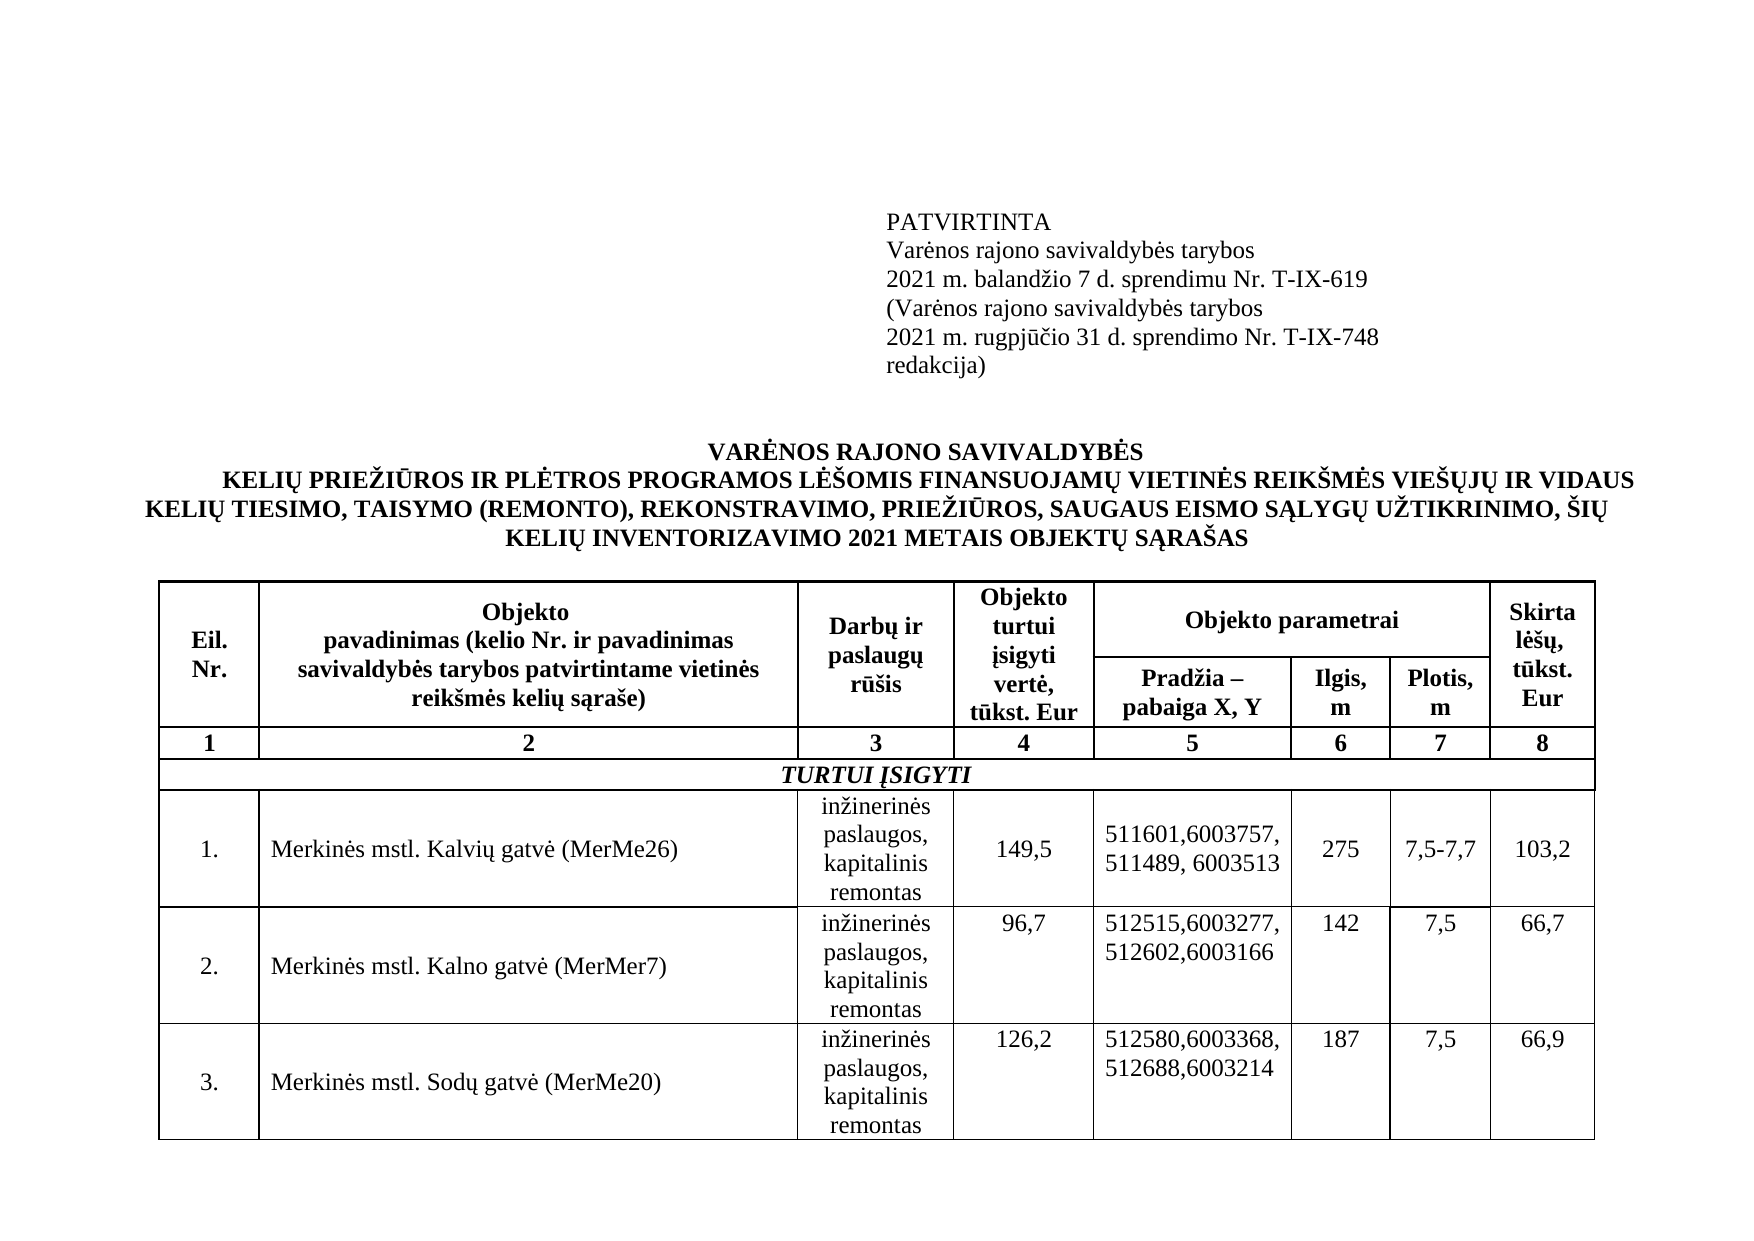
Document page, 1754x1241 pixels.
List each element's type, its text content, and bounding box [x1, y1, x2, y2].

table_cell 3 [799, 728, 953, 757]
table_cell 103,2 [1491, 791, 1594, 906]
table_cell 3. [160, 1024, 258, 1139]
text Varėnos rajono savivaldybės tarybos [886, 235, 1636, 264]
table_header Skirta lėšų, tūkst. Eur [1491, 583, 1594, 726]
table_cell 96,7 [954, 907, 1093, 1023]
table_cell TURTUI ĮSIGYTI [160, 760, 1594, 789]
table_cell 142 [1292, 907, 1389, 1023]
table_cell Ilgis, m [1292, 658, 1389, 726]
table_cell Merkinės mstl. Kalno gatvė (MerMer7) [260, 908, 797, 1023]
table_cell 7,5 [1391, 1024, 1490, 1139]
table_cell 275 [1292, 791, 1390, 906]
table_cell Pradžia – pabaiga X, Y [1095, 658, 1290, 726]
table_cell 66,9 [1491, 1024, 1594, 1139]
table_cell 2. [160, 908, 258, 1023]
table_cell 511601,6003757, 511489, 6003513 [1094, 791, 1291, 906]
table_cell 66,7 [1491, 907, 1594, 1023]
table_cell 7 [1391, 728, 1489, 757]
table_cell inžinerinės paslaugos, kapitalinis remontas [798, 907, 953, 1023]
text PATVIRTINTA [886, 207, 1636, 235]
table_header Objekto pavadinimas (kelio Nr. ir pavadinimas savivaldybės tarybos patvirtintame vietinės reikšmės kelių sąraše) [260, 583, 797, 726]
table_cell 512515,6003277, 512602,6003166 [1094, 907, 1291, 1023]
text 2021 m. rugpjūčio 31 d. sprendimo Nr. T-IX-748 [886, 322, 1636, 350]
table_cell 4 [955, 728, 1093, 757]
table_cell 1 [160, 728, 258, 757]
table_header Darbų ir paslaugų rūšis [799, 583, 953, 726]
table_cell inžinerinės paslaugos, kapitalinis remontas [798, 791, 953, 906]
text redakcija) [886, 350, 1636, 379]
text (Varėnos rajono savivaldybės tarybos [886, 293, 1636, 322]
text VARĖNOS RAJONO SAVIVALDYBĖS [118, 437, 1636, 465]
table_cell 7,5-7,7 [1391, 791, 1490, 906]
table_cell 7,5 [1391, 908, 1490, 1023]
table_header Objekto turtui įsigyti vertė, tūkst. Eur [955, 583, 1093, 726]
table_cell 1. [160, 791, 258, 906]
table_cell 187 [1292, 1024, 1389, 1139]
table_cell Merkinės mstl. Sodų gatvė (MerMe20) [260, 1024, 797, 1139]
text 2021 m. balandžio 7 d. sprendimu Nr. T-IX-619 [886, 264, 1636, 293]
table_cell 149,5 [954, 791, 1093, 906]
table_cell 8 [1491, 728, 1594, 757]
text KELIŲ PRIEŽIŪROS IR PLĖTROS PROGRAMOS LĖŠOMIS FINANSUOJAMŲ VIETINĖS REIKŠMĖS VIEŠŲJŲ IR VIDAUS KELIŲ TIESIMO, TAISYMO (REMONTO), REKONSTRAVIMO, PRIEŽIŪROS, SAUGAUS EISMO SĄLYGŲ UŽTIKRINIMO, ŠIŲ KELIŲ INVENTORIZAVIMO 2021 METAIS OBJEKTŲ SĄRAŠAS [118, 465, 1636, 552]
table_cell 6 [1292, 728, 1389, 757]
table_header Eil. Nr. [160, 583, 258, 726]
table_cell 2 [260, 728, 797, 757]
table_cell Plotis, m [1391, 658, 1489, 726]
table_cell inžinerinės paslaugos, kapitalinis remontas [798, 1024, 953, 1139]
table_header Objekto parametrai [1095, 583, 1489, 656]
table_cell Merkinės mstl. Kalvių gatvė (MerMe26) [260, 791, 797, 906]
table_cell 126,2 [954, 1024, 1093, 1139]
table_cell 5 [1095, 728, 1290, 757]
table_cell 512580,6003368, 512688,6003214 [1094, 1024, 1291, 1139]
